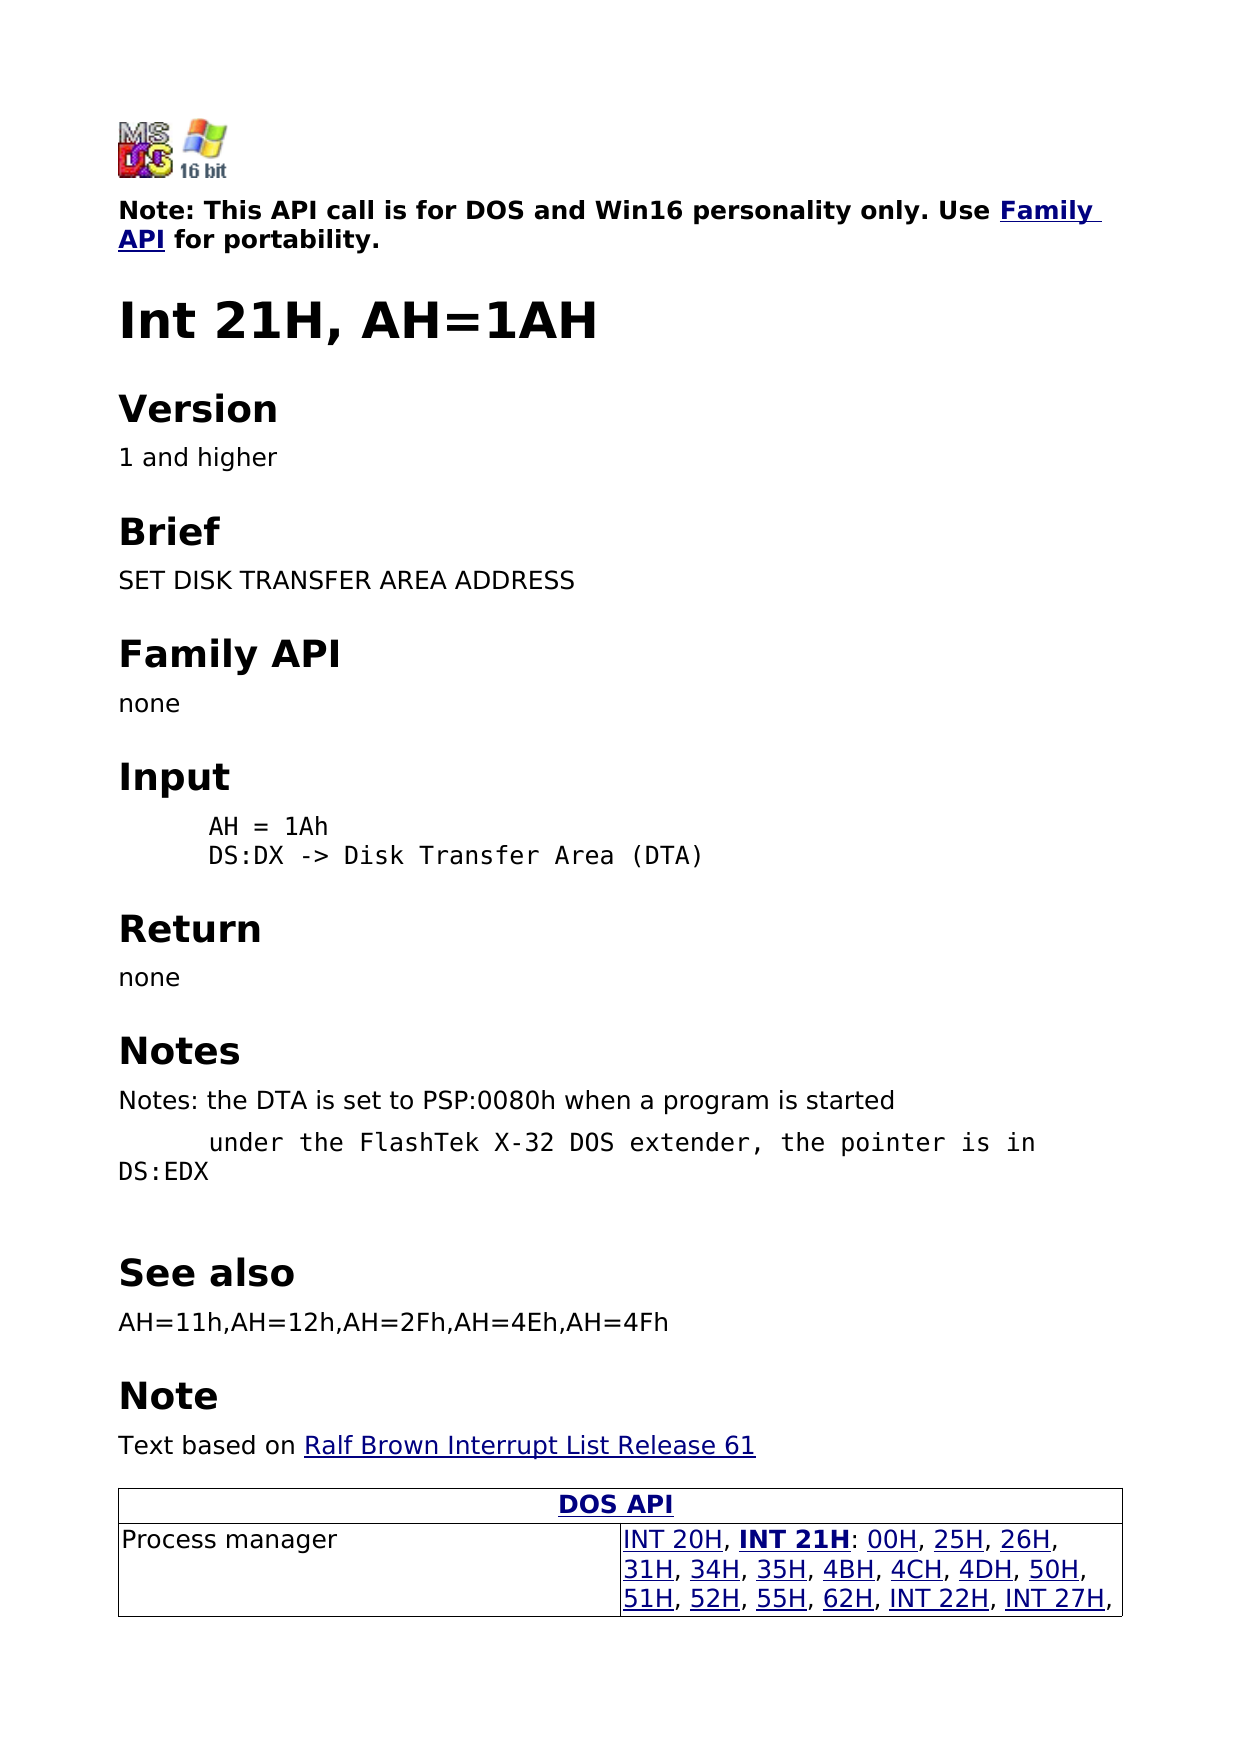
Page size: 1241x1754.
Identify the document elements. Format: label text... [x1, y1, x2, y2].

subtitle Note [118, 1375, 1122, 1418]
text AH = 1Ah DS:DX -> Disk Transfer Area (DTA) [118, 812, 1122, 870]
text AH=11h,AH=12h,AH=2Fh,AH=4Eh,AH=4Fh [118, 1308, 1122, 1337]
text SET DISK TRANSFER AREA ADDRESS [118, 566, 1122, 596]
subtitle Version [118, 387, 1122, 431]
picture [118, 122, 173, 178]
subtitle Family API [118, 633, 1122, 677]
subtitle Input [118, 756, 1122, 799]
subtitle See also [118, 1252, 1122, 1296]
table_cell INT 20H, INT 21H: 00H, 25H, 26H, 31H, 34H, 35H, 4BH, 4CH, 4DH, 50H, 51H, 52H, 55H, 62H, INT 22H, INT 27H, [621, 1524, 1122, 1616]
table_cell Process manager [119, 1524, 620, 1616]
text 1 and higher [118, 444, 1122, 473]
subtitle Int 21H, AH=1AH [118, 292, 1122, 350]
subtitle Brief [118, 510, 1122, 554]
picture [180, 118, 228, 178]
text none [118, 963, 1122, 992]
subtitle Notes [118, 1030, 1122, 1074]
text Note: This API call is for DOS and Win16 personality only. Use Family API for portability. [118, 196, 1122, 254]
text Text based on Ralf Brown Interrupt List Release 61 [118, 1431, 1122, 1460]
text Notes: the DTA is set to PSP:0080h when a program is started [118, 1086, 1122, 1115]
text under the FlashTek X-32 DOS extender, the pointer is in DS:EDX [118, 1128, 1122, 1215]
table_header DOS API [119, 1489, 1122, 1523]
text none [118, 689, 1122, 718]
subtitle Return [118, 907, 1122, 951]
